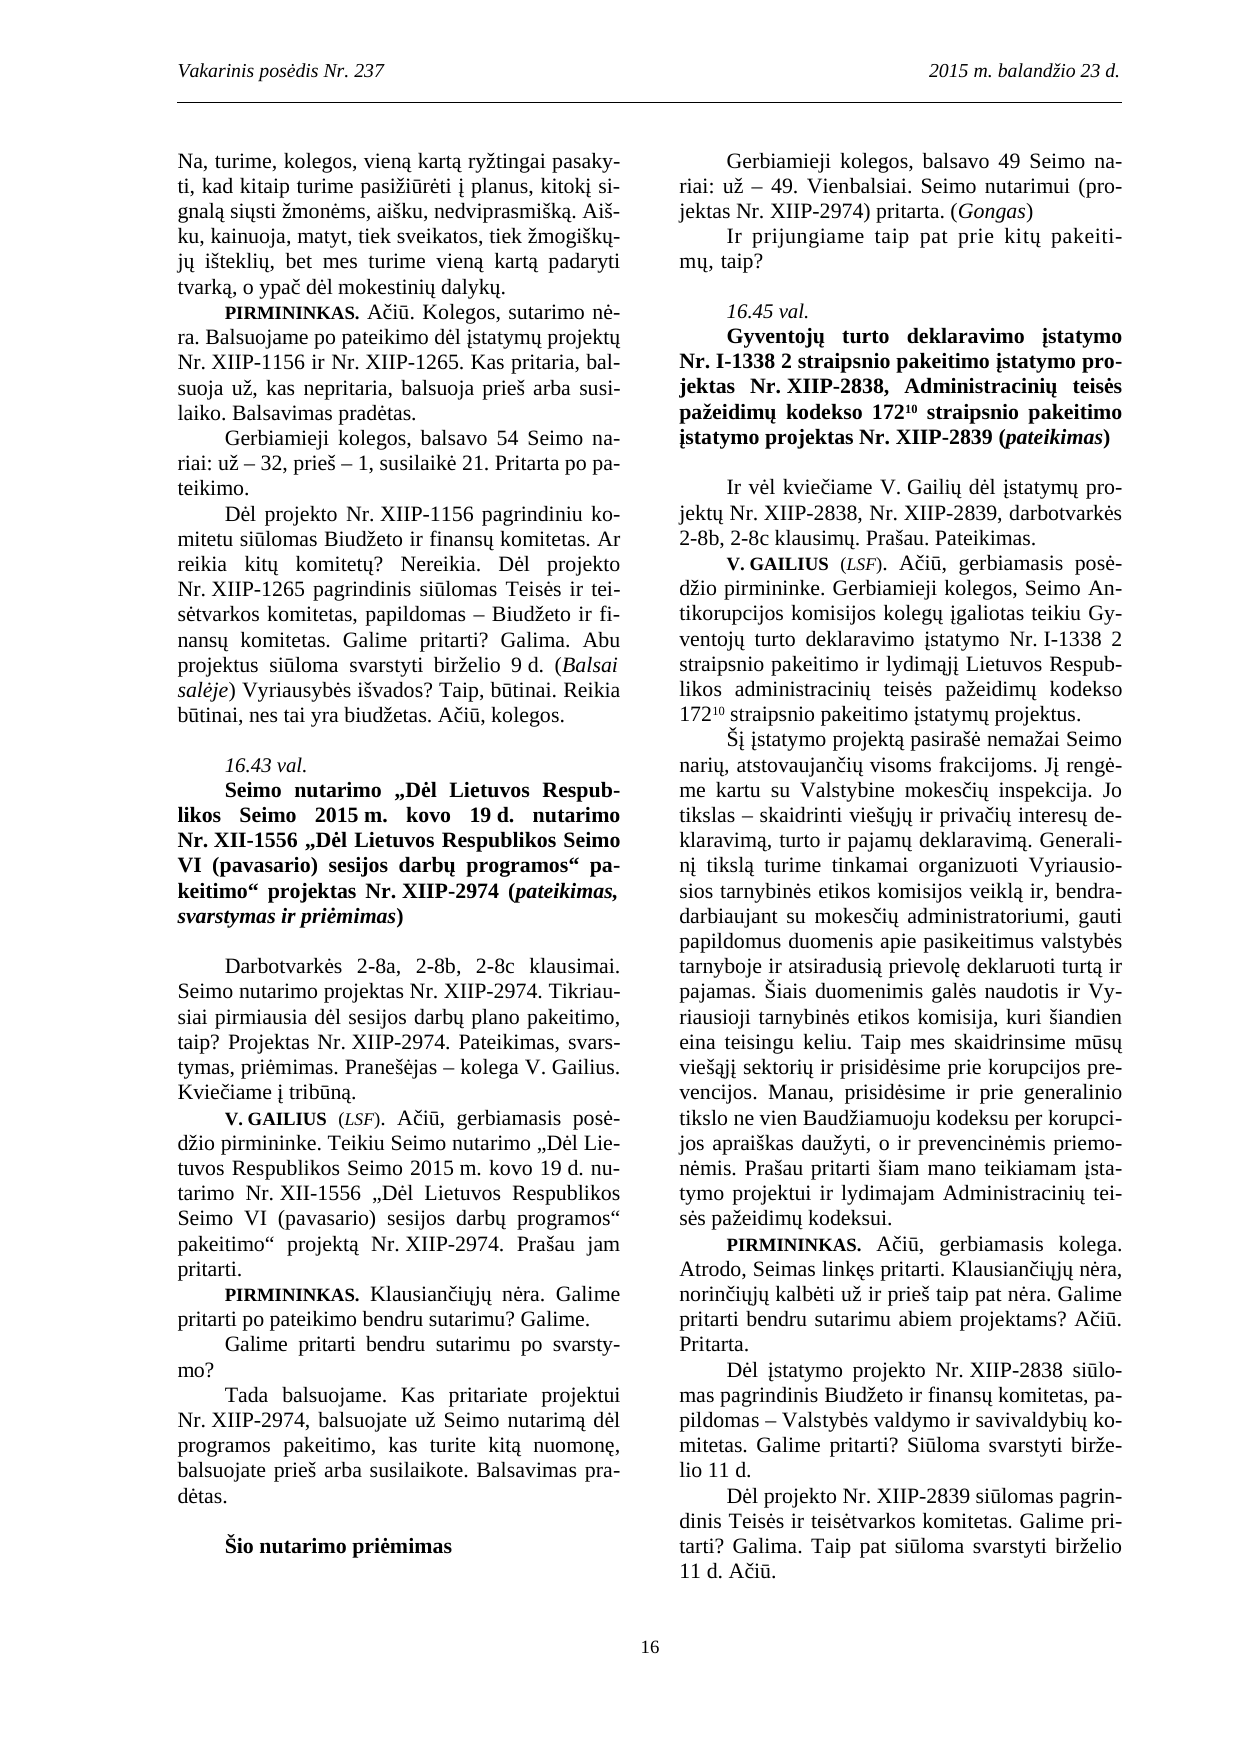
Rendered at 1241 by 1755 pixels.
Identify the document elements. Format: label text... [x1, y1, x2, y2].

text Dar­bo­tvarkės 2-8a, 2-8b, 2-8c klau­si­mai. Sei­mo nu­ta­ri­mo pro­jek­tas Nr. XIIP-2974. Tik­riau­siai pir­miau­sia dėl se­si­jos dar­bų pla­no pa­kei­ti­mo, taip? Pro­jek­tas Nr. XIIP-2974. Pa­tei­ki­mas, svars­ty­mas, pri­ėmi­mas. Pra­ne­šė­jas – ko­le­ga V. Gai­lius. Kvie­čia­me į tri­bū­ną. [177, 953, 620, 1104]
text Ger­bia­mie­ji ko­le­gos, bal­sa­vo 54 Sei­mo na­riai: už – 32, prieš – 1, su­si­lai­kė 21. Pri­tar­ta po pa­tei­ki­mo. [177, 425, 620, 501]
text Na, tu­ri­me, ko­le­gos, vie­ną kar­tą ryž­tin­gai pa­sa­ky­ti, kad ki­taip tu­ri­me pa­si­žiū­rė­ti į pla­nus, ki­to­kį si­g­na­lą siųs­ti žmo­nėms, aiš­ku, ne­dvip­ras­miš­ką. Aiš­ku, kai­nuo­ja, ma­tyt, tiek svei­ka­tos, tiek žmo­giš­kų­jų iš­tek­lių, bet mes tu­ri­me vie­ną kar­tą pa­da­ry­ti tvar­ką, o ypač dėl mo­kes­ti­nių da­ly­kų. [177, 148, 620, 299]
text Ta­da bal­suo­ja­me. Kas pri­ta­ria­te pro­jek­tui Nr. XIIP-2974, bal­suo­ja­te už Sei­mo nu­ta­ri­mą dėl pro­gra­mos pa­kei­ti­mo, kas tu­ri­te ki­tą nuo­mo­nę, bal­suo­ja­te prieš ar­ba su­si­lai­ko­te. Bal­sa­vi­mas pra­dė­tas. [177, 1382, 620, 1508]
text Gy­ven­to­jų tur­to de­kla­ra­vi­mo įsta­ty­mo Nr. I-1338 2 straips­nio pa­kei­ti­mo įsta­ty­mo pro­jek­tas Nr. XIIP-2838, Ad­mi­nist­ra­ci­nių tei­sės pa­žei­di­mų ko­dek­so 17210 straips­nio pa­kei­ti­mo įsta­ty­mo pro­jek­tas Nr. XIIP-2839 (pa­tei­ki­mas) [679, 323, 1122, 449]
text 16.45 val. [726, 299, 1122, 323]
text 16.43 val. [224, 753, 620, 777]
text V. GAILIUS (LSF). Ačiū, ger­bia­ma­sis po­sė­džio pir­mi­nin­ke. Ger­bia­mie­ji ko­le­gos, Sei­mo An­ti­ko­rup­ci­jos ko­mi­si­jos ko­le­gų įga­lio­tas tei­kiu Gy­ven­to­jų tur­to de­kla­ra­vi­mo įsta­ty­mo Nr. I-1338 2 straips­nio pa­kei­ti­mo ir ly­di­mą­jį Lie­tu­vos Res­pub­li­kos ad­mi­nist­ra­ci­nių tei­sės pa­žei­di­mų ko­dek­so 17210 straips­nio pa­kei­ti­mo įsta­ty­mų pro­jek­tus. [679, 550, 1122, 726]
text Ger­bia­mie­ji ko­le­gos, bal­sa­vo 49 Sei­mo na­riai: už – 49. Vien­bal­siai. Sei­mo nu­ta­ri­mui (pro­jek­tas Nr. XIIP-2974) pri­tar­ta. (Gon­gas) [679, 148, 1122, 223]
text Dėl įsta­ty­mo pro­jek­to Nr. XIIP-2838 siū­lo­mas pa­grin­di­nis Biu­dže­to ir fi­nan­sų ko­mi­te­tas, pa­pil­do­mas – Vals­ty­bės val­dy­mo ir sa­vi­val­dy­bių ko­mi­te­tas. Ga­li­me pri­tar­ti? Siū­lo­ma svars­ty­ti bir­že­lio 11 d. [679, 1357, 1122, 1483]
text PIRMININKAS. Ačiū. Ko­le­gos, su­ta­ri­mo nė­ra. Bal­suo­ja­me po pa­tei­ki­mo dėl įsta­ty­mų pro­jek­tų Nr. XIIP-1156 ir Nr. XIIP-1265. Kas pri­ta­ria, bal­suo­ja už, kas ne­pri­ta­ria, bal­suo­ja prieš ar­ba su­si­lai­ko. Bal­sa­vi­mas pra­dė­tas. [177, 299, 620, 425]
text V. GAILIUS (LSF). Ačiū, ger­bia­ma­sis po­sė­džio pir­mi­nin­ke. Tei­kiu Sei­mo nu­ta­ri­mo „Dėl Lie­tu­vos Res­pub­li­kos Sei­mo 2015 m. ko­vo 19 d. nu­ta­ri­mo Nr. XII-1556 „Dėl Lie­tu­vos Res­pub­li­kos Sei­mo VI (pa­va­sa­rio) se­si­jos dar­bų pro­gra­mos“ pa­kei­ti­mo“ pro­jek­tą Nr. XIIP-2974. Pra­šau jam pri­tar­ti. [177, 1104, 620, 1281]
text Šio nu­ta­ri­mo pri­ėmi­mas [177, 1533, 620, 1558]
text Dėl pro­jek­to Nr. XIIP-1156 pa­grin­di­niu ko­mi­te­tu siū­lo­mas Biu­dže­to ir fi­nan­sų ko­mi­te­tas. Ar rei­kia ki­tų ko­mi­te­tų? Ne­rei­kia. Dėl pro­jek­to Nr. XIIP-1265 pa­grin­di­nis siū­lo­mas Tei­sės ir tei­sėt­var­kos ko­mi­te­tas, pa­pil­do­mas – Biu­dže­to ir fi­nan­sų ko­mi­te­tas. Ga­li­me pri­tar­ti? Ga­li­ma. Abu pro­jek­tus siū­lo­ma svars­ty­ti bir­že­lio 9 d. (Bal­sai sa­lė­je) Vy­riau­sy­bės iš­va­dos? Taip, bū­ti­nai. Rei­kia bū­ti­nai, nes tai yra biu­dže­tas. Ačiū, ko­le­gos. [177, 501, 620, 727]
text Sei­mo nu­ta­ri­mo „Dėl Lie­tu­vos Res­pub­likos Sei­mo 2015 m. ko­vo 19 d. nu­ta­ri­mo Nr. XII-1556 „Dėl Lie­tu­vos Res­pub­li­kos Sei­mo VI (pa­va­sa­rio) se­si­jos dar­bų pro­gra­mos“ pa­kei­ti­mo“ pro­jek­tas Nr. XIIP-2974 (pa­tei­ki­mas, svars­ty­mas ir pri­ėmi­mas) [177, 777, 620, 928]
text PIRMININKAS. Ačiū, ger­bia­ma­sis ko­le­ga. At­ro­do, Sei­mas lin­kęs pri­tar­ti. Klau­sian­čių­jų nė­ra, no­rin­čių­jų kal­bė­ti už ir prieš taip pat nė­ra. Ga­li­me pri­tar­ti ben­dru su­ta­ri­mu abiem pro­jek­tams? Ačiū. Pri­tar­ta. [679, 1231, 1122, 1357]
text Ga­li­me pri­tar­ti ben­dru su­ta­ri­mu po svars­ty­mo? [177, 1331, 620, 1382]
text Šį įsta­ty­mo pro­jek­tą pa­si­ra­šė ne­ma­žai Sei­mo na­rių, at­sto­vau­jan­čių vi­soms frak­ci­joms. Jį ren­gė­me kar­tu su Vals­ty­bi­ne mo­kes­čių ins­pek­ci­ja. Jo tiks­las – skaid­rin­ti vie­šų­jų ir pri­va­čių in­te­re­sų de­kla­ra­vi­mą, tur­to ir pa­ja­mų de­kla­ra­vi­mą. Ge­ne­ra­li­nį tiks­lą tu­ri­me tin­ka­mai or­ga­ni­zuo­ti Vy­riau­sio­sios tar­ny­bi­nės eti­kos ko­mi­si­jos veik­lą ir, ben­dra­dar­biau­jant su mo­kes­čių ad­mi­nist­ra­to­riu­mi, gau­ti pa­pil­do­mus duo­me­nis apie pa­si­kei­ti­mus vals­ty­bės tar­ny­bo­je ir at­si­ra­du­sią prie­vo­lę de­kla­ruo­ti tur­tą ir pa­ja­mas. Šiais duo­me­ni­mis ga­lės nau­do­tis ir Vy­riau­sio­ji tar­ny­bi­nės eti­kos ko­mi­si­ja, ku­ri šian­dien ei­na tei­sin­gu ke­liu. Taip mes skaid­rin­si­me mū­sų vie­šą­jį sek­to­rių ir pri­si­dė­si­me prie ko­rup­ci­jos pre­ven­ci­jos. Ma­nau, pri­si­dė­si­me ir prie ge­ne­ra­li­nio tiks­lo ne vien Bau­džia­muo­ju ko­dek­su per ko­rup­ci­jos ap­raiš­kas dau­žy­ti, o ir pre­ven­ci­nė­mis prie­mo­nė­mis. Pra­šau pri­tar­ti šiam ma­no tei­kia­mam įsta­ty­mo pro­jek­tui ir ly­di­ma­jam Ad­mi­nist­ra­ci­nių tei­sės pa­žei­di­mų ko­dek­sui. [679, 726, 1122, 1231]
text PIRMININKAS. Klau­sian­čių­jų nė­ra. Ga­li­me pri­tar­ti po pa­tei­ki­mo ben­dru su­ta­ri­mu? Ga­li­me. [177, 1281, 620, 1331]
text Dėl pro­jek­to Nr. XIIP-2839 siū­lo­mas pa­grin­di­nis Tei­sės ir tei­sėt­var­kos ko­mi­te­tas. Ga­li­me pri­tar­ti? Ga­li­ma. Taip pat siū­lo­ma svars­ty­ti bir­že­lio 11 d. Ačiū. [679, 1483, 1122, 1583]
text Ir pri­jun­gia­me taip pat prie ki­tų pa­kei­ti­mų, taip? [679, 223, 1122, 274]
text Ir vėl kvie­čia­me V. Gai­lių dėl įsta­ty­mų pro­jek­tų Nr. XIIP-2838, Nr. XIIP-2839, dar­bo­tvarkės 2-8b, 2-8c klau­si­mų. Pra­šau. Pa­tei­ki­mas. [679, 474, 1122, 550]
